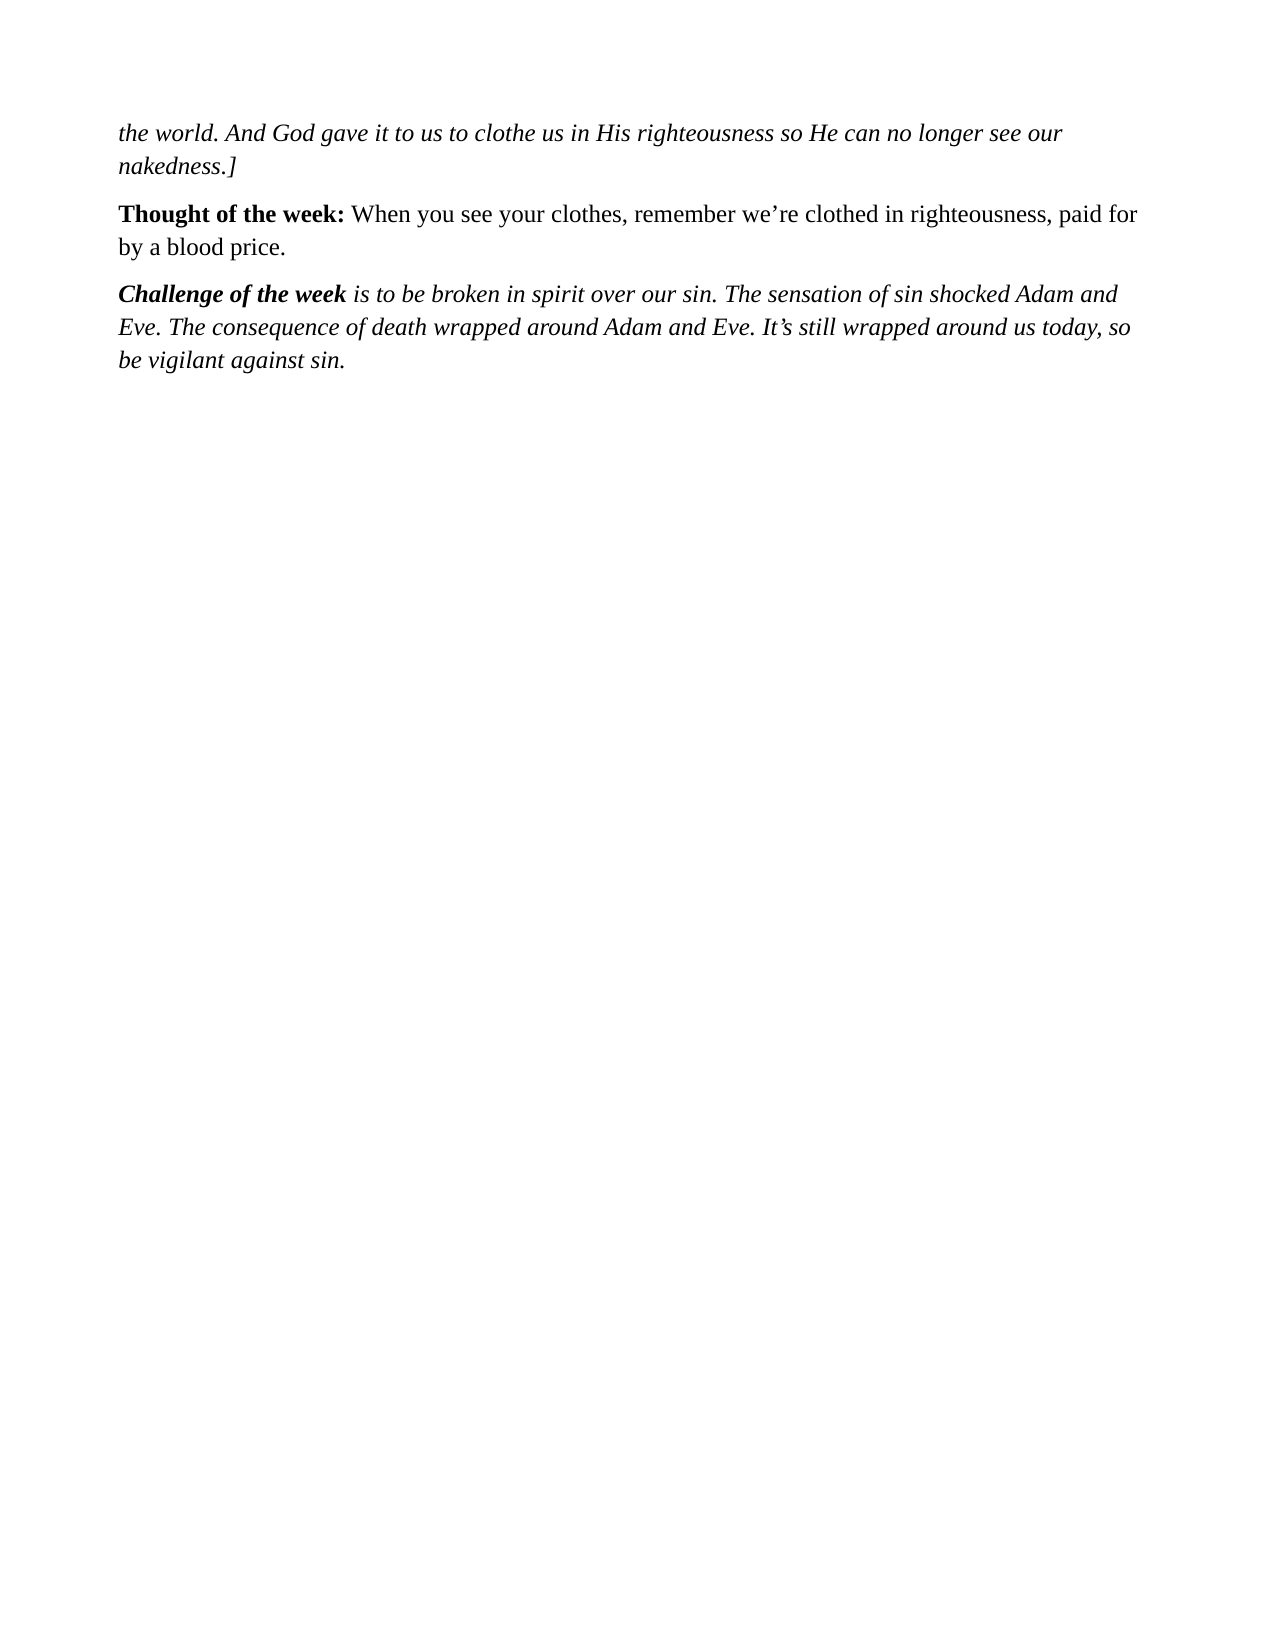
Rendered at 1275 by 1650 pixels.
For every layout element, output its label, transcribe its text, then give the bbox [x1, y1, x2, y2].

text Challenge of the week is to be broken in spirit over our sin. The sensation of sin shocked Adam and Eve. The consequence of death wrapped around Adam and Eve. It’s still wrapped around us today, so be vigilant against sin. [118, 279, 1157, 374]
text the world. And God gave it to us to clothe us in His righteousness so He can no longer see our nakedness.] [118, 118, 1157, 180]
text Thought of the week: When you see your clothes, remember we’re clothed in righteousness, paid for by a blood price. [118, 199, 1157, 261]
